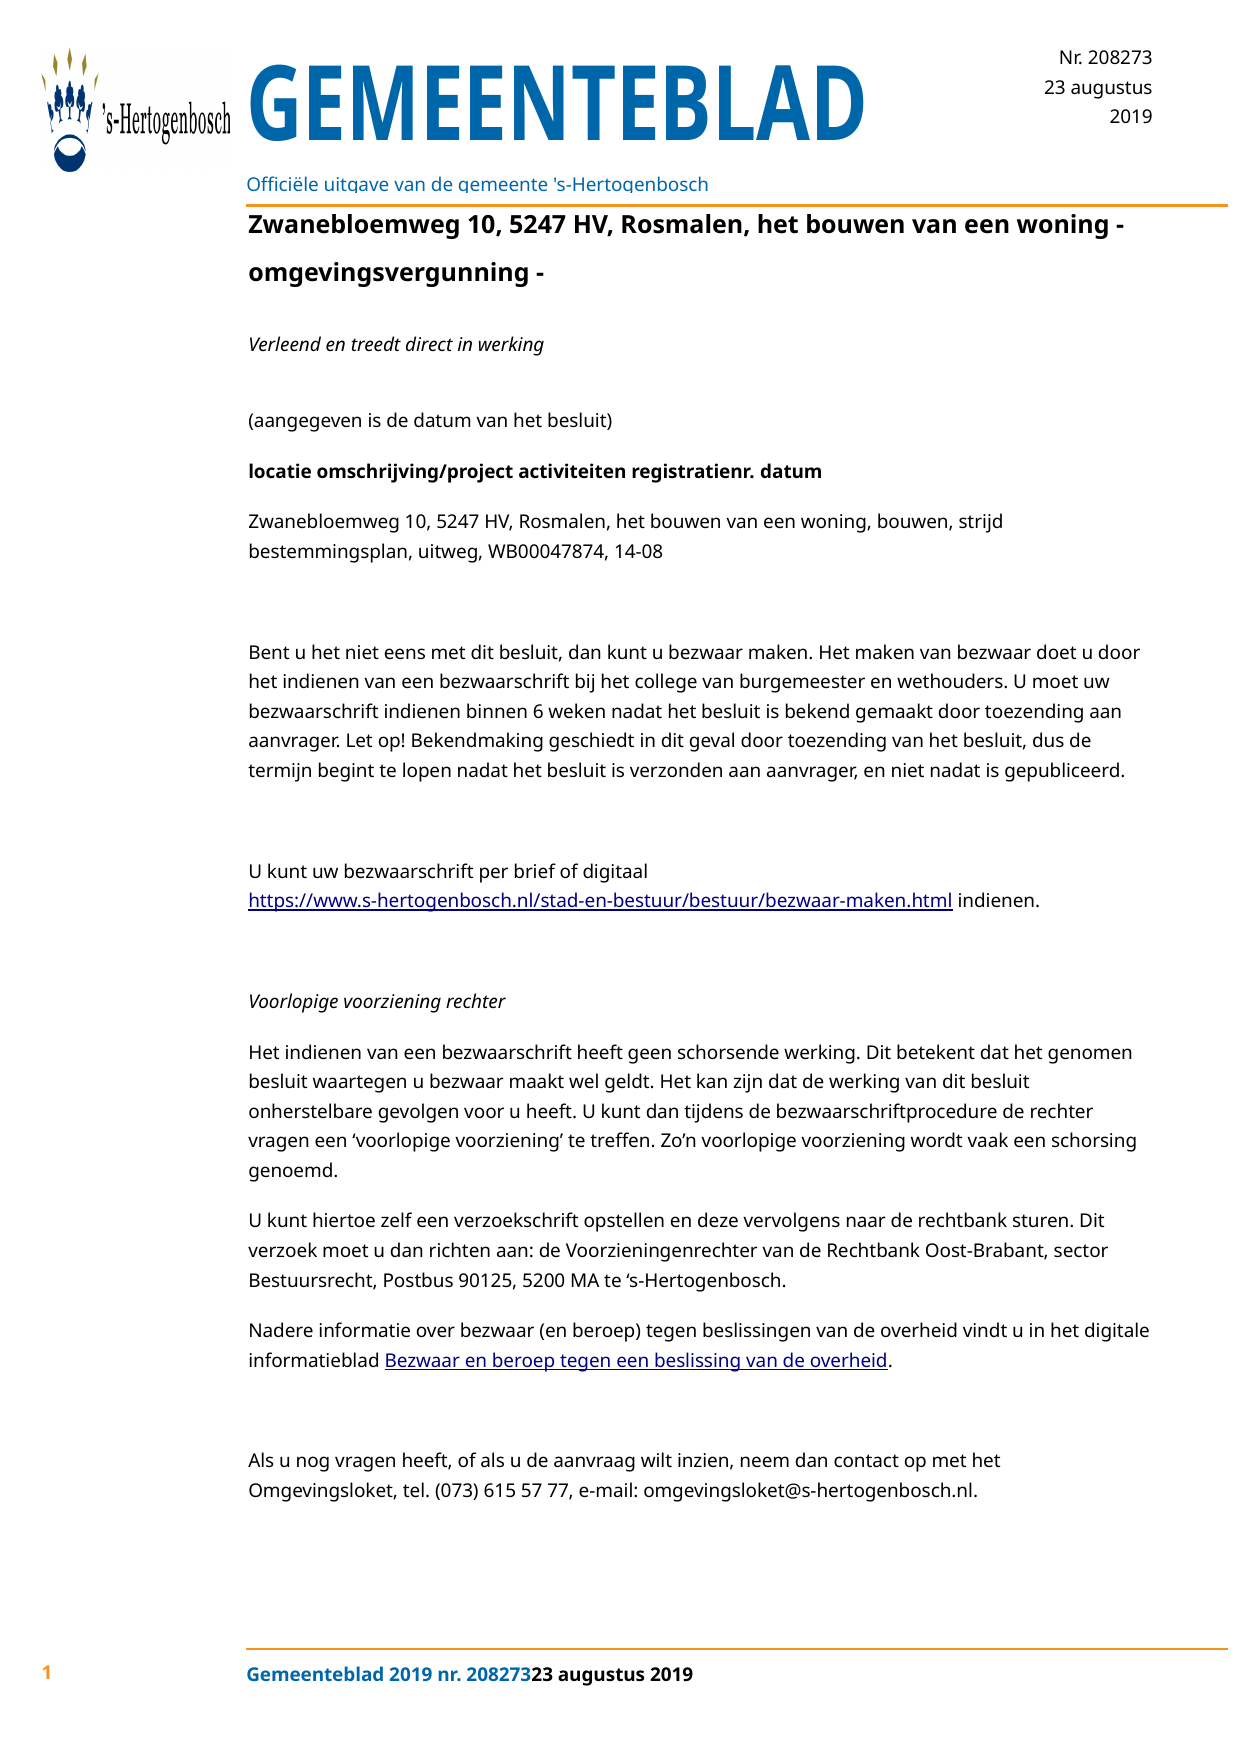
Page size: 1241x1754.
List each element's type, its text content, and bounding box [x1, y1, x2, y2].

text Zwanebloemweg 10, 5247 HV, Rosmalen, het bouwen van een woning - omgevingsvergunning - [248, 207, 1152, 288]
text Zwanebloemweg 10, 5247 HV, Rosmalen, het bouwen van een woning, bouwen, strijd bestemmingsplan, uitweg, WB00047874, 14-08 [248, 508, 1152, 564]
text U kunt hiertoe zelf een verzoekschrift opstellen en deze vervolgens naar de rechtbank sturen. Dit verzoek moet u dan richten aan: de Voorzieningenrechter van de Rechtbank Oost-Brabant, sector Bestuursrecht, Postbus 90125, 5200 MA te ‘s-Hertogenbosch. [248, 1208, 1152, 1292]
text Bent u het niet eens met dit besluit, dan kunt u bezwaar maken. Het maken van bezwaar doet u door het indienen van een bezwaarschrift bij het college van burgemeester en wethouders. U moet uw bezwaarschrift indienen binnen 6 weken nadat het besluit is bekend gemaakt door toezending aan aanvrager. Let op! Bekendmaking geschiedt in dit geval door toezending van het besluit, dus de termijn begint te lopen nadat het besluit is verzonden aan aanvrager, en niet nadat is gepubliceerd. [248, 639, 1152, 783]
text Als u nog vragen heeft, of als u de aanvraag wilt inzien, neem dan contact op met het Omgevingsloket, tel. (073) 615 57 77, e-mail: omgevingsloket@s-hertogenbosch.nl. [248, 1448, 1152, 1503]
text Nadere informatie over bezwaar (en beroep) tegen beslissingen van de overheid vindt u in het digitale informatieblad Bezwaar en beroep tegen een beslissing van de overheid. [248, 1317, 1152, 1372]
text U kunt uw bezwaarschrift per brief of digitaal https://www.s-hertogenbosch.nl/stad-en-bestuur/bestuur/bezwaar-maken.html indienen. [248, 858, 1152, 913]
text Voorlopige voorziening rechter [248, 988, 1152, 1014]
text locatie omschrijving/project activiteiten registratienr. datum [248, 458, 1152, 484]
picture [41, 47, 231, 172]
text Verleend en treedt direct in werking [248, 331, 1152, 357]
text (aangegeven is de datum van het besluit) [248, 408, 1152, 433]
text Het indienen van een bezwaarschrift heeft geen schorsende werking. Dit betekent dat het genomen besluit waartegen u bezwaar maakt wel geldt. Het kan zijn dat de werking van dit besluit onherstelbare gevolgen voor u heeft. U kunt dan tijdens de bezwaarschriftprocedure de rechter vragen een ‘voorlopige voorziening’ te treffen. Zo’n voorlopige voorziening wordt vaak een schorsing genoemd. [248, 1039, 1152, 1183]
